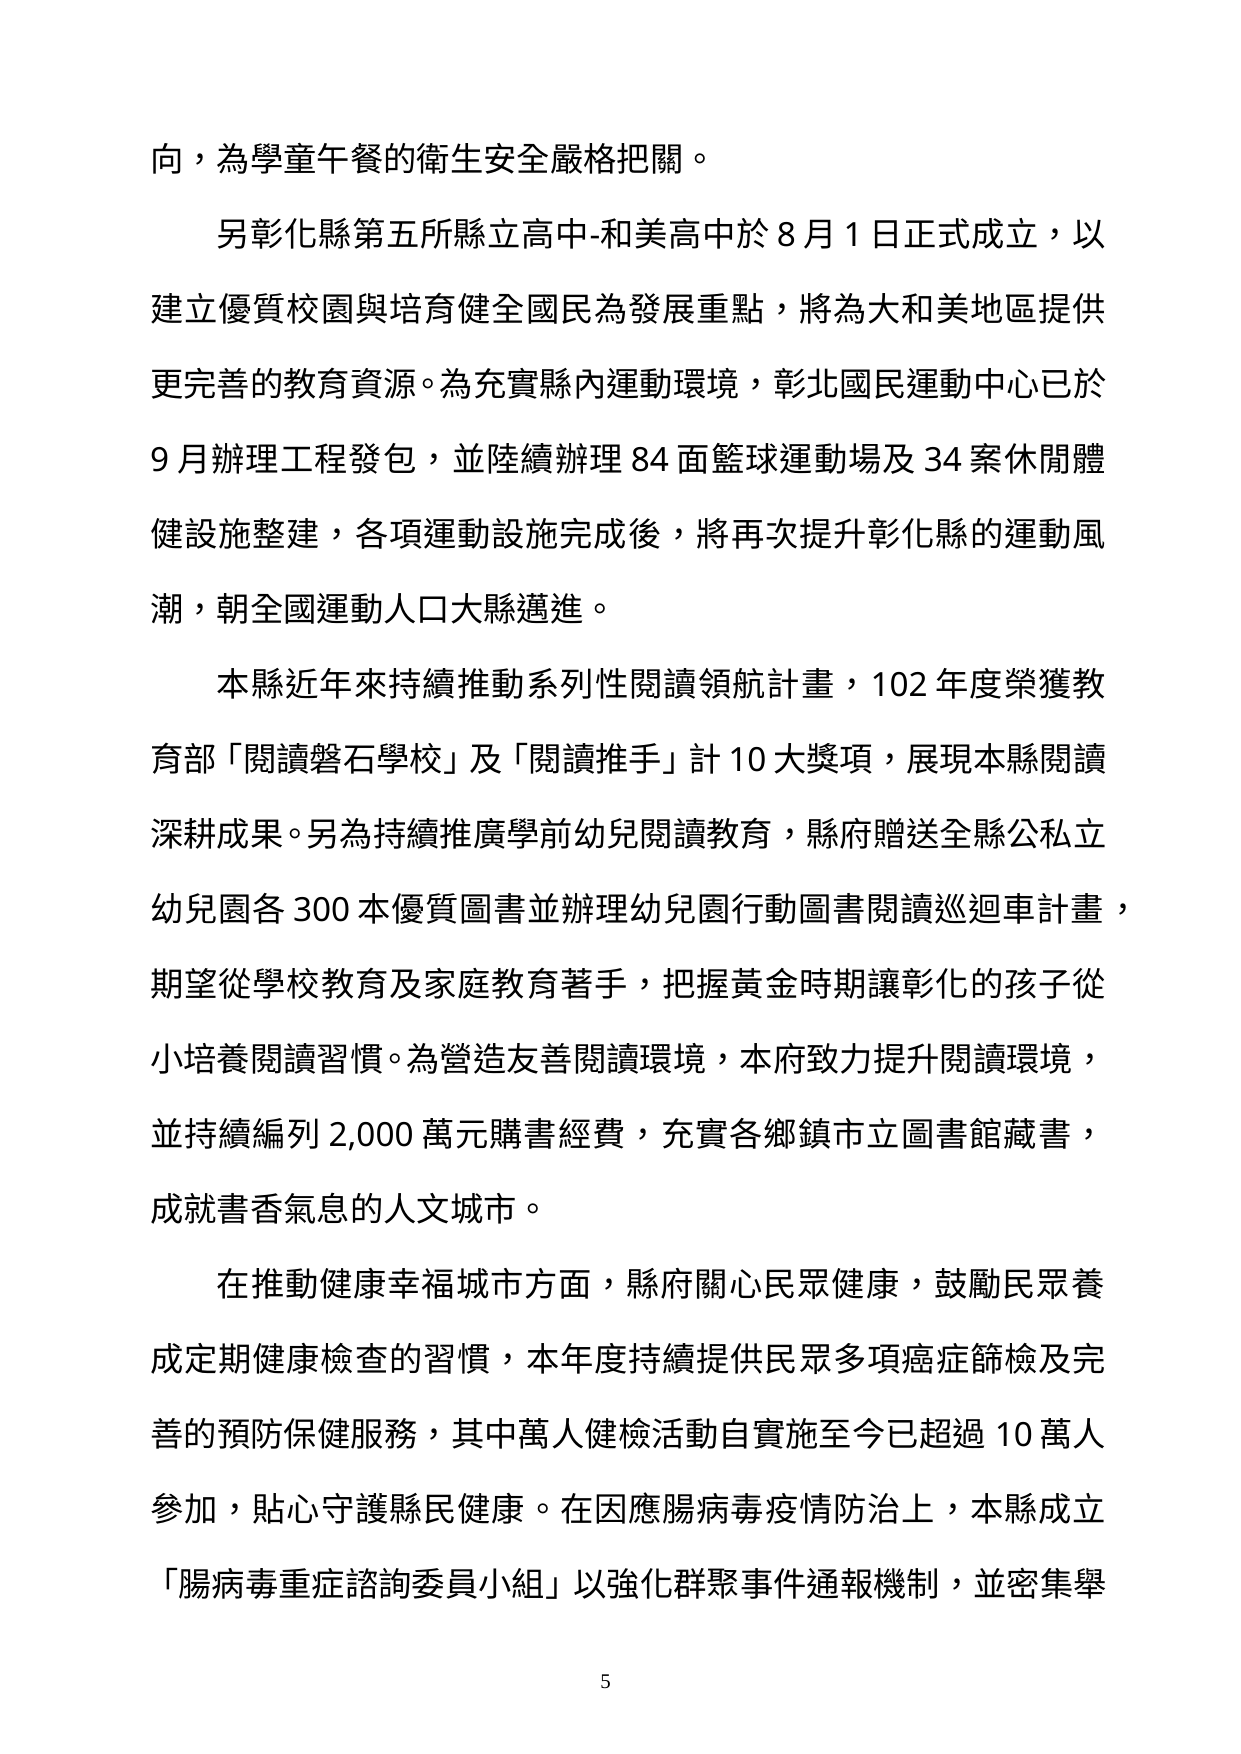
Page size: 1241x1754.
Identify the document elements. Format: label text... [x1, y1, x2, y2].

text 在推動健康幸福城市方面，縣府關心民眾健康，鼓勵民眾養成定期健康檢查的習慣，本年度持續提供民眾多項癌症篩檢及完善的預防保健服務，其中萬人健檢活動自實施至今已超過10萬人參加，貼心守護縣民健康。在因應腸病毒疫情防治上，本縣成立「腸病毒重症諮詢委員小組」以強化群聚事件通報機制，並密集舉行校園腸病毒聚集事件演習，落實校園腸病毒防治工作。 [150, 1245, 1106, 1620]
text 本縣近年來持續推動系列性閱讀領航計畫，102年度榮獲教育部「閱讀磐石學校」及「閱讀推手」計10大獎項，展現本縣閱讀深耕成果。另為持續推廣學前幼兒閱讀教育，縣府贈送全縣公私立幼兒園各300本優質圖書並辦理幼兒園行動圖書閱讀巡迴車計畫，期望從學校教育及家庭教育著手，把握黃金時期讓彰化的孩子從小培養閱讀習慣。為營造友善閱讀環境，本府致力提升閱讀環境，並持續編列2,000萬元購書經費，充實各鄉鎮市立圖書館藏書，成就書香氣息的人文城市。 [150, 645, 1106, 1245]
text 另彰化縣第五所縣立高中-和美高中於8月1日正式成立，以建立優質校園與培育健全國民為發展重點，將為大和美地區提供更完善的教育資源。為充實縣內運動環境，彰北國民運動中心已於9月辦理工程發包，並陸續辦理84面籃球運動場及34案休閒體健設施整建，各項運動設施完成後，將再次提升彰化縣的運動風潮，朝全國運動人口大縣邁進。 [150, 195, 1106, 645]
text 向，為學童午餐的衛生安全嚴格把關。 [150, 120, 1106, 195]
